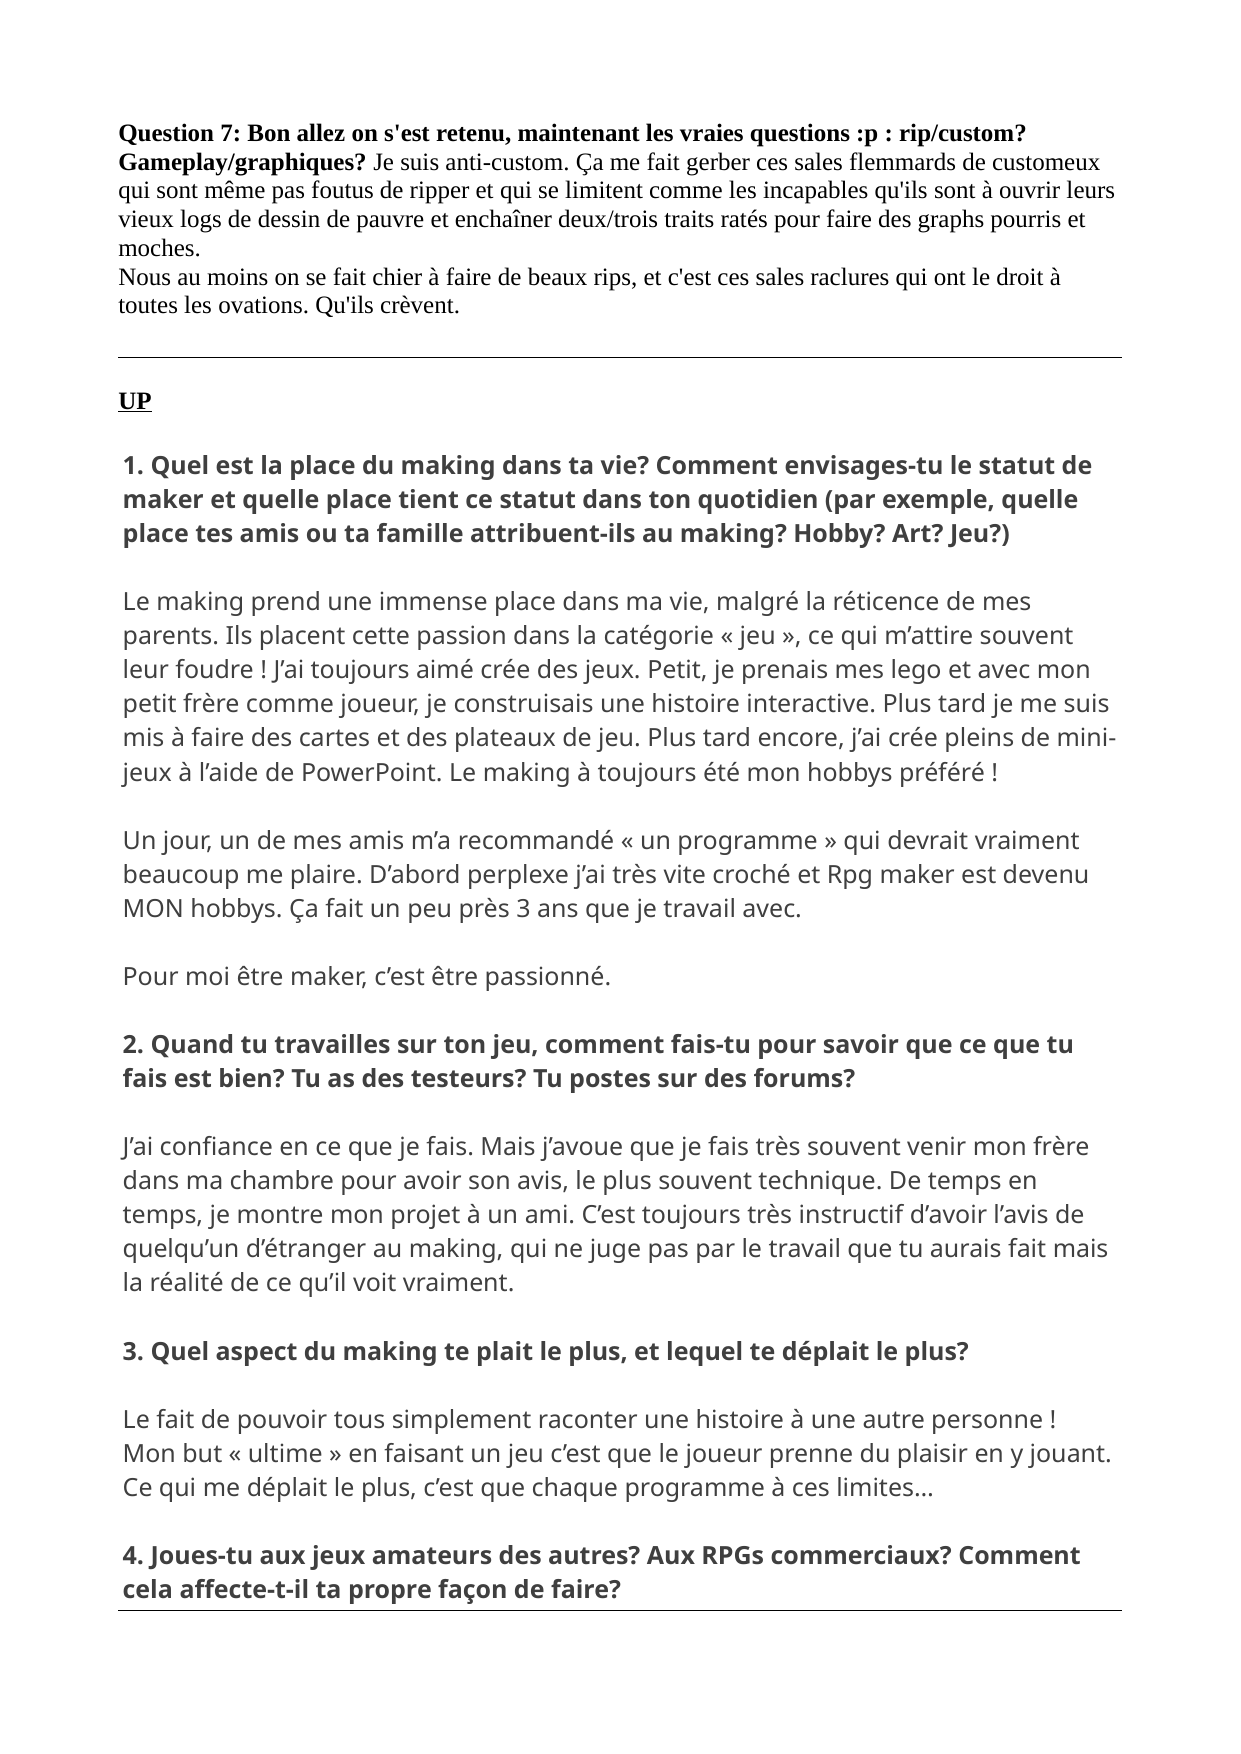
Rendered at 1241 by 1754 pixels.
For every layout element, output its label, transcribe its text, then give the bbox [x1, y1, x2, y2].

text UP [118, 386, 1122, 414]
text 1. Quel est la place du making dans ta vie? Comment envisages-tu le statut de maker et quelle place tient ce statut dans ton quotidien (par exemple, quelle place tes amis ou ta famille attribuent-ils au making? Hobby? Art? Jeu?) Le making prend une immense place dans ma vie, malgré la réticence de mes parents. Ils placent cette passion dans la catégorie « jeu », ce qui m’attire souvent leur foudre ! J’ai toujours aimé crée des jeux. Petit, je prenais mes lego et avec mon petit frère comme joueur, je construisais une histoire interactive. Plus tard je me suis mis à faire des cartes et des plateaux de jeu. Plus tard encore, j’ai crée pleins de mini-jeux à l’aide de PowerPoint. Le making à toujours été mon hobbys préféré ! Un jour, un de mes amis m’a recommandé « un programme » qui devrait vraiment beaucoup me plaire. D’abord perplexe j’ai très vite croché et Rpg maker est devenu MON hobbys. Ça fait un peu près 3 ans que je travail avec. Pour moi être maker, c’est être passionné. 2. Quand tu travailles sur ton jeu, comment fais-tu pour savoir que ce que tu fais est bien? Tu as des testeurs? Tu postes sur des forums? J’ai confiance en ce que je fais. Mais j’avoue que je fais très souvent venir mon frère dans ma chambre pour avoir son avis, le plus souvent technique. De temps en temps, je montre mon projet à un ami. C’est toujours très instructif d’avoir l’avis de quelqu’un d’étranger au making, qui ne juge pas par le travail que tu aurais fait mais la réalité de ce qu’il voit vraiment. 3. Quel aspect du making te plait le plus, et lequel te déplait le plus? Le fait de pouvoir tous simplement raconter une histoire à une autre personne ! Mon but « ultime » en faisant un jeu c’est que le joueur prenne du plaisir en y jouant. Ce qui me déplait le plus, c’est que chaque programme à ces limites… 4. Joues-tu aux jeux amateurs des autres? Aux RPGs commerciaux? Comment cela affecte-t-il ta propre façon de faire? [118, 443, 1122, 1610]
text Question 7: Bon allez on s'est retenu, maintenant les vraies questions :p : rip/custom? Gameplay/graphiques? Je suis anti-custom. Ça me fait gerber ces sales flemmards de customeux qui sont même pas foutus de ripper et qui se limitent comme les incapables qu'ils sont à ouvrir leurs vieux logs de dessin de pauvre et enchaîner deux/trois traits ratés pour faire des graphs pourris et moches. Nous au moins on se fait chier à faire de beaux rips, et c'est ces sales raclures qui ont le droit à toutes les ovations. Qu'ils crèvent. [118, 118, 1122, 319]
